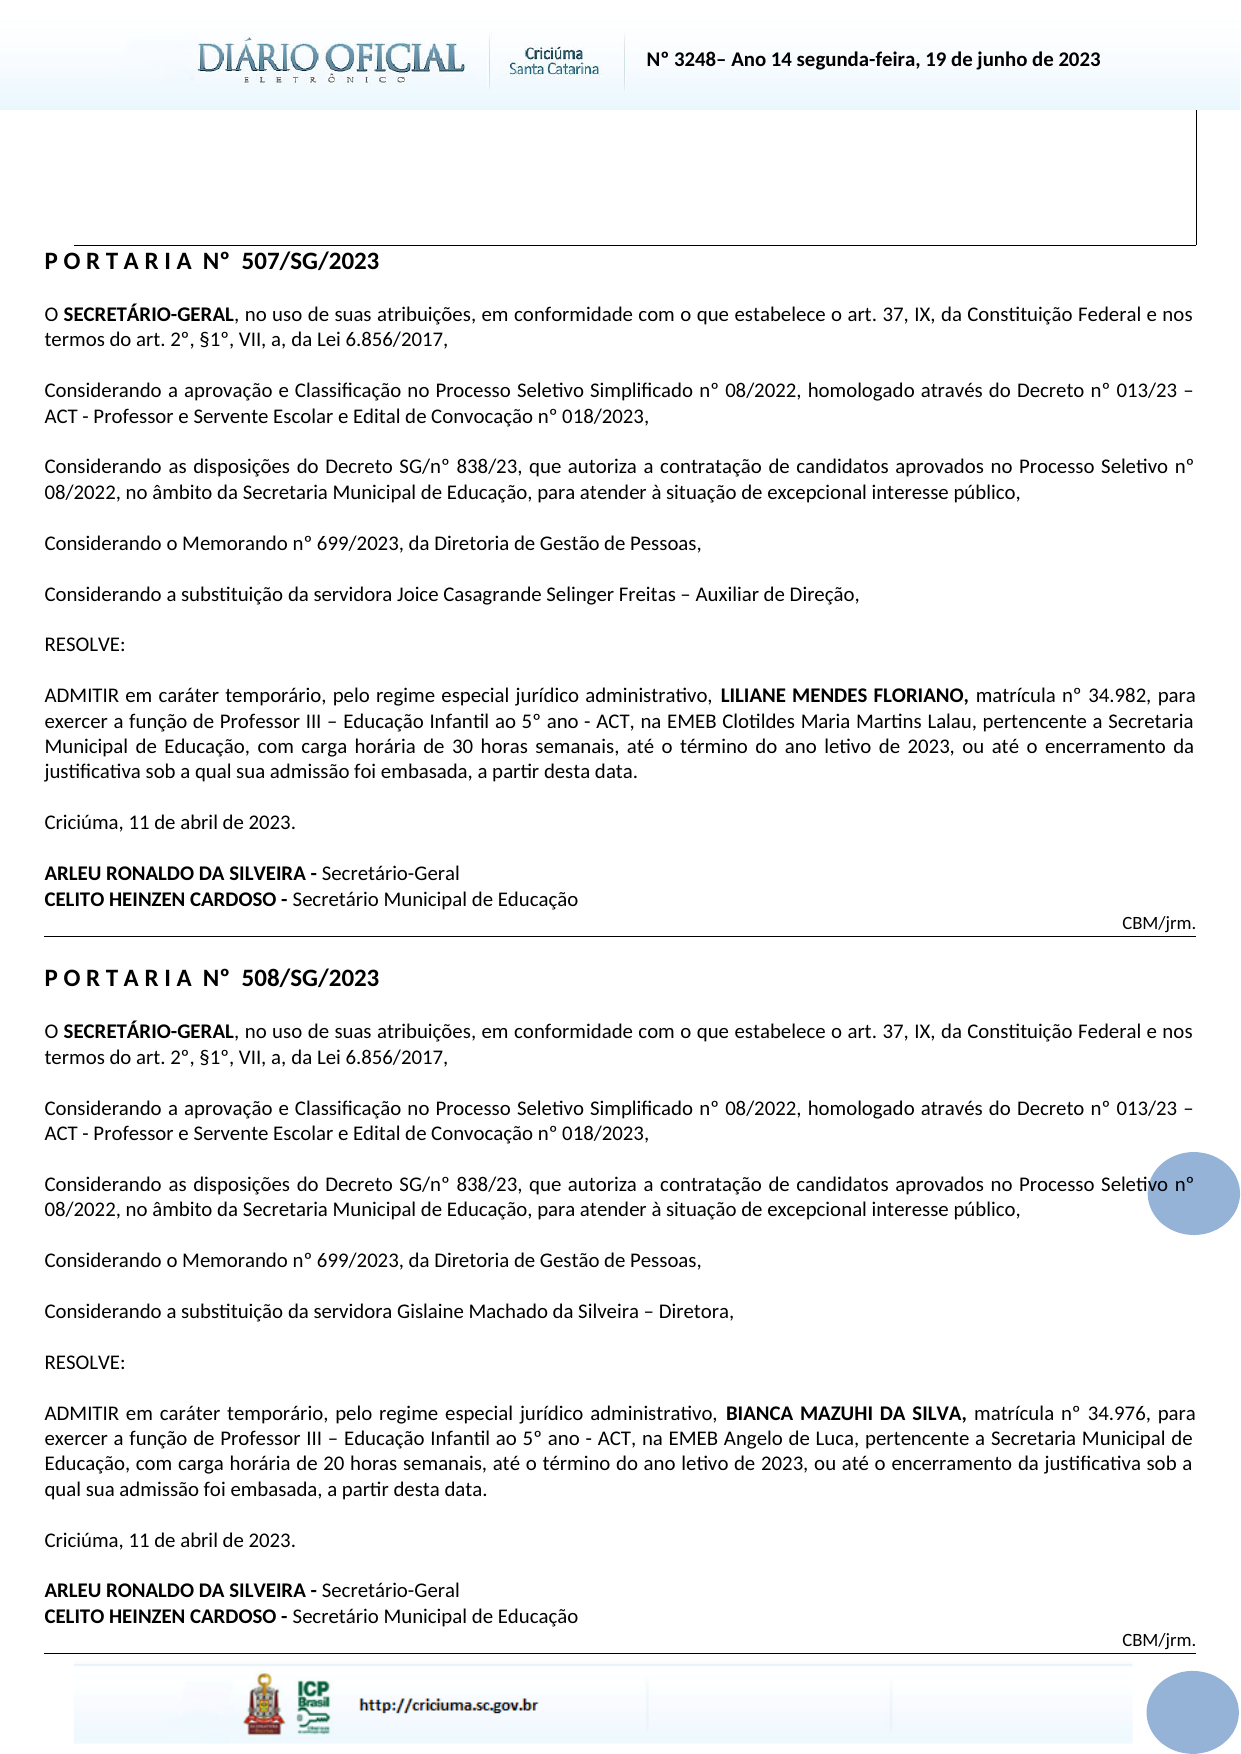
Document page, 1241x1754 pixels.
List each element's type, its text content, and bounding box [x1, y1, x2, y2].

text ADMITIR em caráter temporário, pelo regime especial jurídico administrativo, LILIANE MENDES FLORIANO, matrícula nº 34.982, para exercer a função de Professor III – Educação Infantil ao 5º ano - ACT, na EMEB Clotildes Maria Martins Lalau, pertencente a Secretaria Municipal de Educação, com carga horária de 30 horas semanais, até o término do ano letivo de 2023, ou até o encerramento da justificativa sob a qual sua admissão foi embasada, a partir desta data. [44, 682, 1196, 784]
text CBM/jrm. [44, 911, 1196, 936]
text Considerando a aprovação e Classificação no Processo Seletivo Simplificado nº 08/2022, homologado através do Decreto nº 013/23 – ACT - Professor e Servente Escolar e Edital de Convocação nº 018/2023, [44, 377, 1196, 428]
text ARLEU RONALDO DA SILVEIRA - Secretário-Geral [44, 860, 1196, 886]
text ARLEU RONALDO DA SILVEIRA - Secretário-Geral [44, 1578, 1196, 1603]
text CELITO HEINZEN CARDOSO - Secretário Municipal de Educação [44, 1603, 1196, 1628]
text Considerando a aprovação e Classificação no Processo Seletivo Simplificado nº 08/2022, homologado através do Decreto nº 013/23 – ACT - Professor e Servente Escolar e Edital de Convocação nº 018/2023, [44, 1095, 1196, 1146]
text RESOLVE: [44, 1349, 1196, 1374]
text O SECRETÁRIO-GERAL, no uso de suas atribuições, em conformidade com o que estabelece o art. 37, IX, da Constituição Federal e nos termos do art. 2º, §1º, VII, a, da Lei 6.856/2017, [44, 1018, 1196, 1069]
text P O R T A R I A Nº 507/SG/2023 [44, 245, 1196, 276]
text O SECRETÁRIO-GERAL, no uso de suas atribuições, em conformidade com o que estabelece o art. 37, IX, da Constituição Federal e nos termos do art. 2º, §1º, VII, a, da Lei 6.856/2017, [44, 301, 1196, 352]
text ADMITIR em caráter temporário, pelo regime especial jurídico administrativo, BIANCA MAZUHI DA SILVA, matrícula nº 34.976, para exercer a função de Professor III – Educação Infantil ao 5º ano - ACT, na EMEB Angelo de Luca, pertencente a Secretaria Municipal de Educação, com carga horária de 20 horas semanais, até o término do ano letivo de 2023, ou até o encerramento da justificativa sob a qual sua admissão foi embasada, a partir desta data. [44, 1400, 1196, 1501]
text Considerando as disposições do Decreto SG/nº 838/23, que autoriza a contratação de candidatos aprovados no Processo Seletivo nº 08/2022, no âmbito da Secretaria Municipal de Educação, para atender à situação de excepcional interesse público, [44, 1171, 1159, 1222]
text CELITO HEINZEN CARDOSO - Secretário Municipal de Educação [44, 886, 1196, 911]
text RESOLVE: [44, 632, 1196, 657]
text P O R T A R I A Nº 508/SG/2023 [44, 963, 1196, 993]
text Considerando o Memorando nº 699/2023, da Diretoria de Gestão de Pessoas, [44, 530, 1196, 555]
text Considerando a substituição da servidora Gislaine Machado da Silveira – Diretora, [44, 1298, 1196, 1323]
text Considerando as disposições do Decreto SG/nº 838/23, que autoriza a contratação de candidatos aprovados no Processo Seletivo nº 08/2022, no âmbito da Secretaria Municipal de Educação, para atender à situação de excepcional interesse público, [44, 454, 1196, 504]
text Considerando o Memorando nº 699/2023, da Diretoria de Gestão de Pessoas, [44, 1247, 1196, 1273]
text Criciúma, 11 de abril de 2023. [44, 809, 1196, 835]
text Considerando a substituição da servidora Joice Casagrande Selinger Freitas – Auxiliar de Direção, [44, 581, 1196, 606]
text CBM/jrm. [44, 1628, 1196, 1653]
text Criciúma, 11 de abril de 2023. [44, 1527, 1196, 1552]
